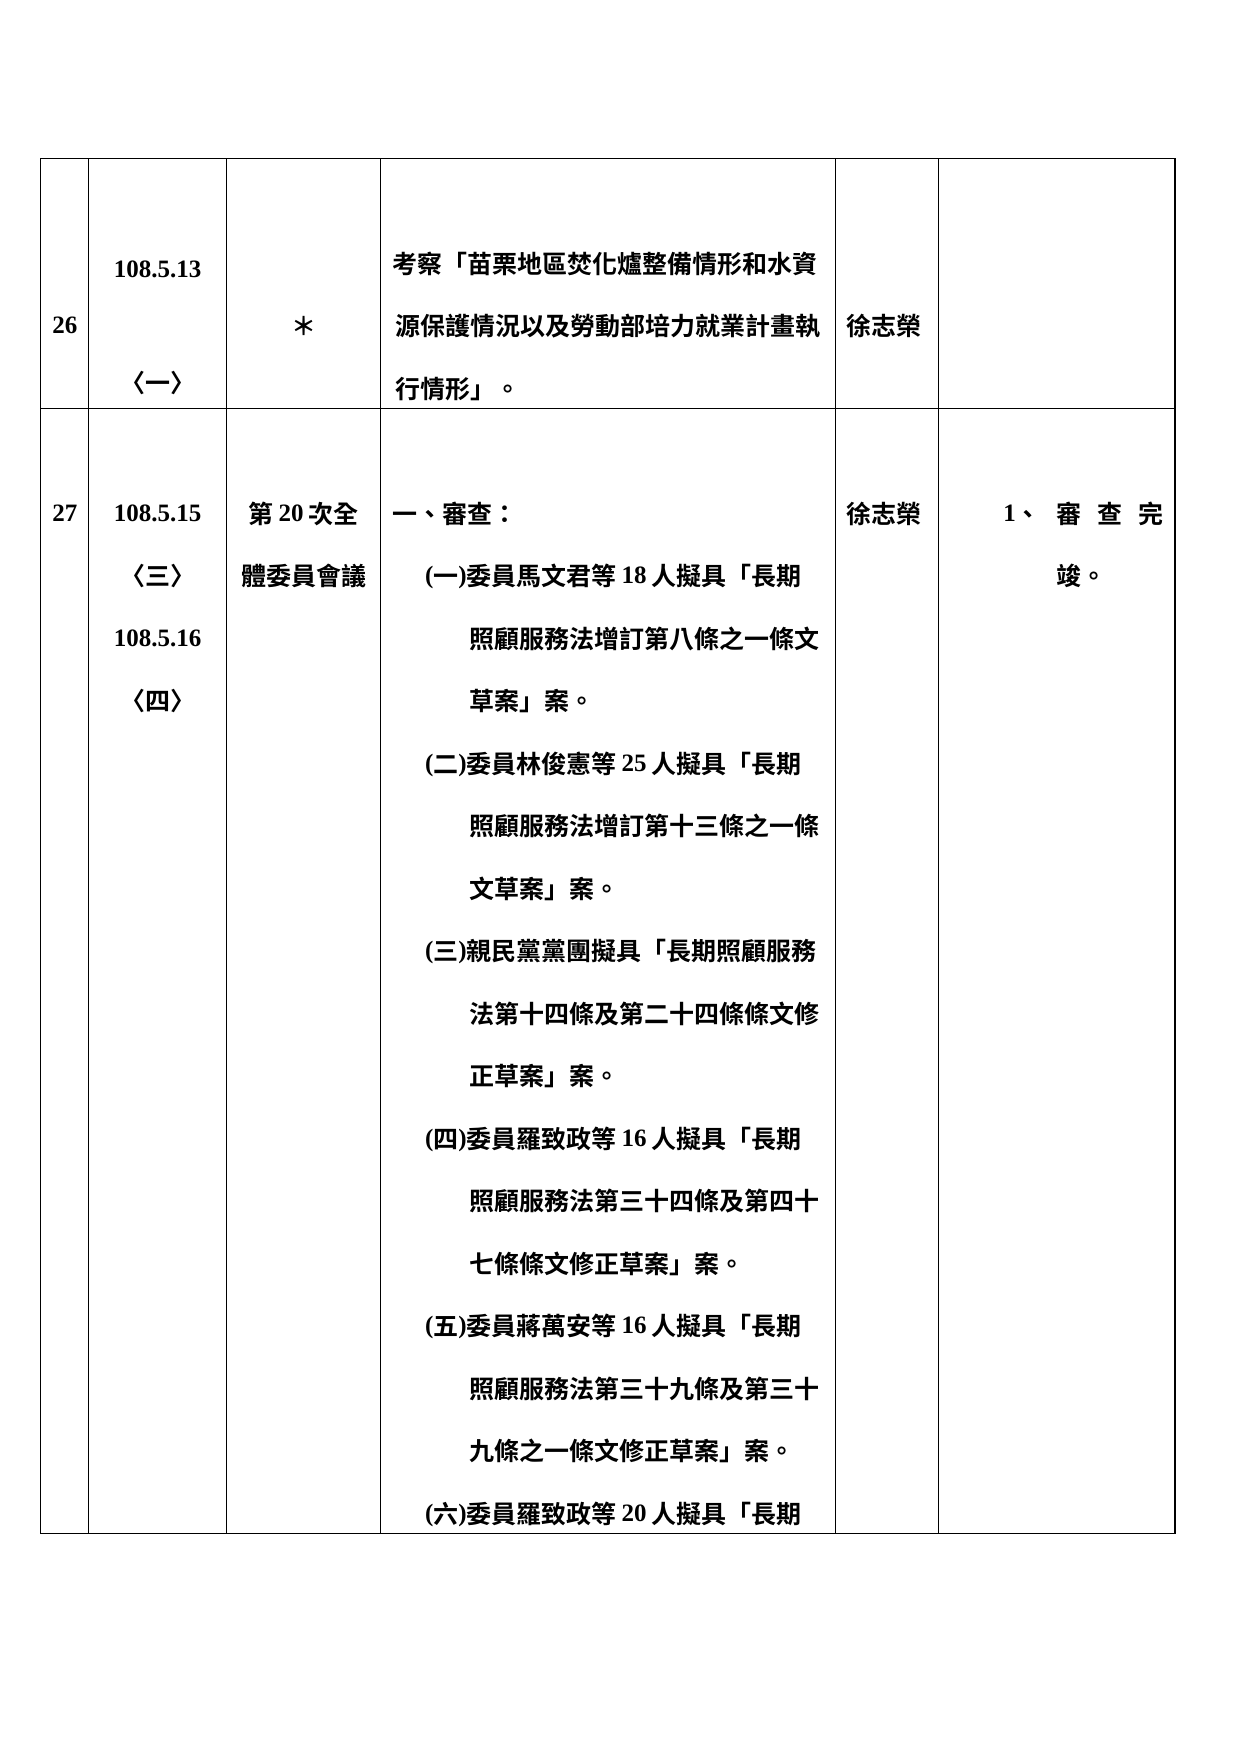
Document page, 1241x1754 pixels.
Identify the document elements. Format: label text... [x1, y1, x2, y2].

table_cell 108.5.15 〈三〉 108.5.16 〈四〉 [89, 409, 226, 1533]
table_cell 一、審查： (一)委員馬文君等18人擬具「長期照顧服務法增訂第八條之一條文草案」案。 (二)委員林俊憲等25人擬具「長期照顧服務法增訂第十三條之一條文草案」案。 (三)親民黨黨團擬具「長期照顧服務法第十四條及第二十四條條文修正草案」案。 (四)委員羅致政等16人擬具「長期照顧服務法第三十四條及第四十七條條文修正草案」案。 (五)委員蔣萬安等16人擬具「長期照顧服務法第三十九條及第三十九條之一條文修正草案」案。 (六)委員羅致政等20人擬具「長期 [381, 409, 835, 1533]
table_cell 27 [41, 409, 88, 1533]
table_cell 審查完竣。 審查完竣。 審查完竣。 四、說明及詢答完畢，另擇期繼續審查。 五、說明及詢答完畢，另擇期繼續審查。 [939, 409, 1174, 1533]
table_cell 考察「苗栗地區焚化爐整備情形和水資源保護情況以及勞動部培力就業計畫執行情形」。 [381, 159, 835, 408]
table_cell 徐志榮 [836, 159, 938, 408]
table_cell ＊ [227, 159, 380, 408]
table_cell 26 [41, 159, 88, 408]
table_cell 徐志榮 [836, 409, 938, 1533]
table_cell 第20次全體委員會議 [227, 409, 380, 1533]
table_cell [939, 159, 1174, 408]
table_cell 108.5.13 〈一〉 [89, 159, 226, 408]
